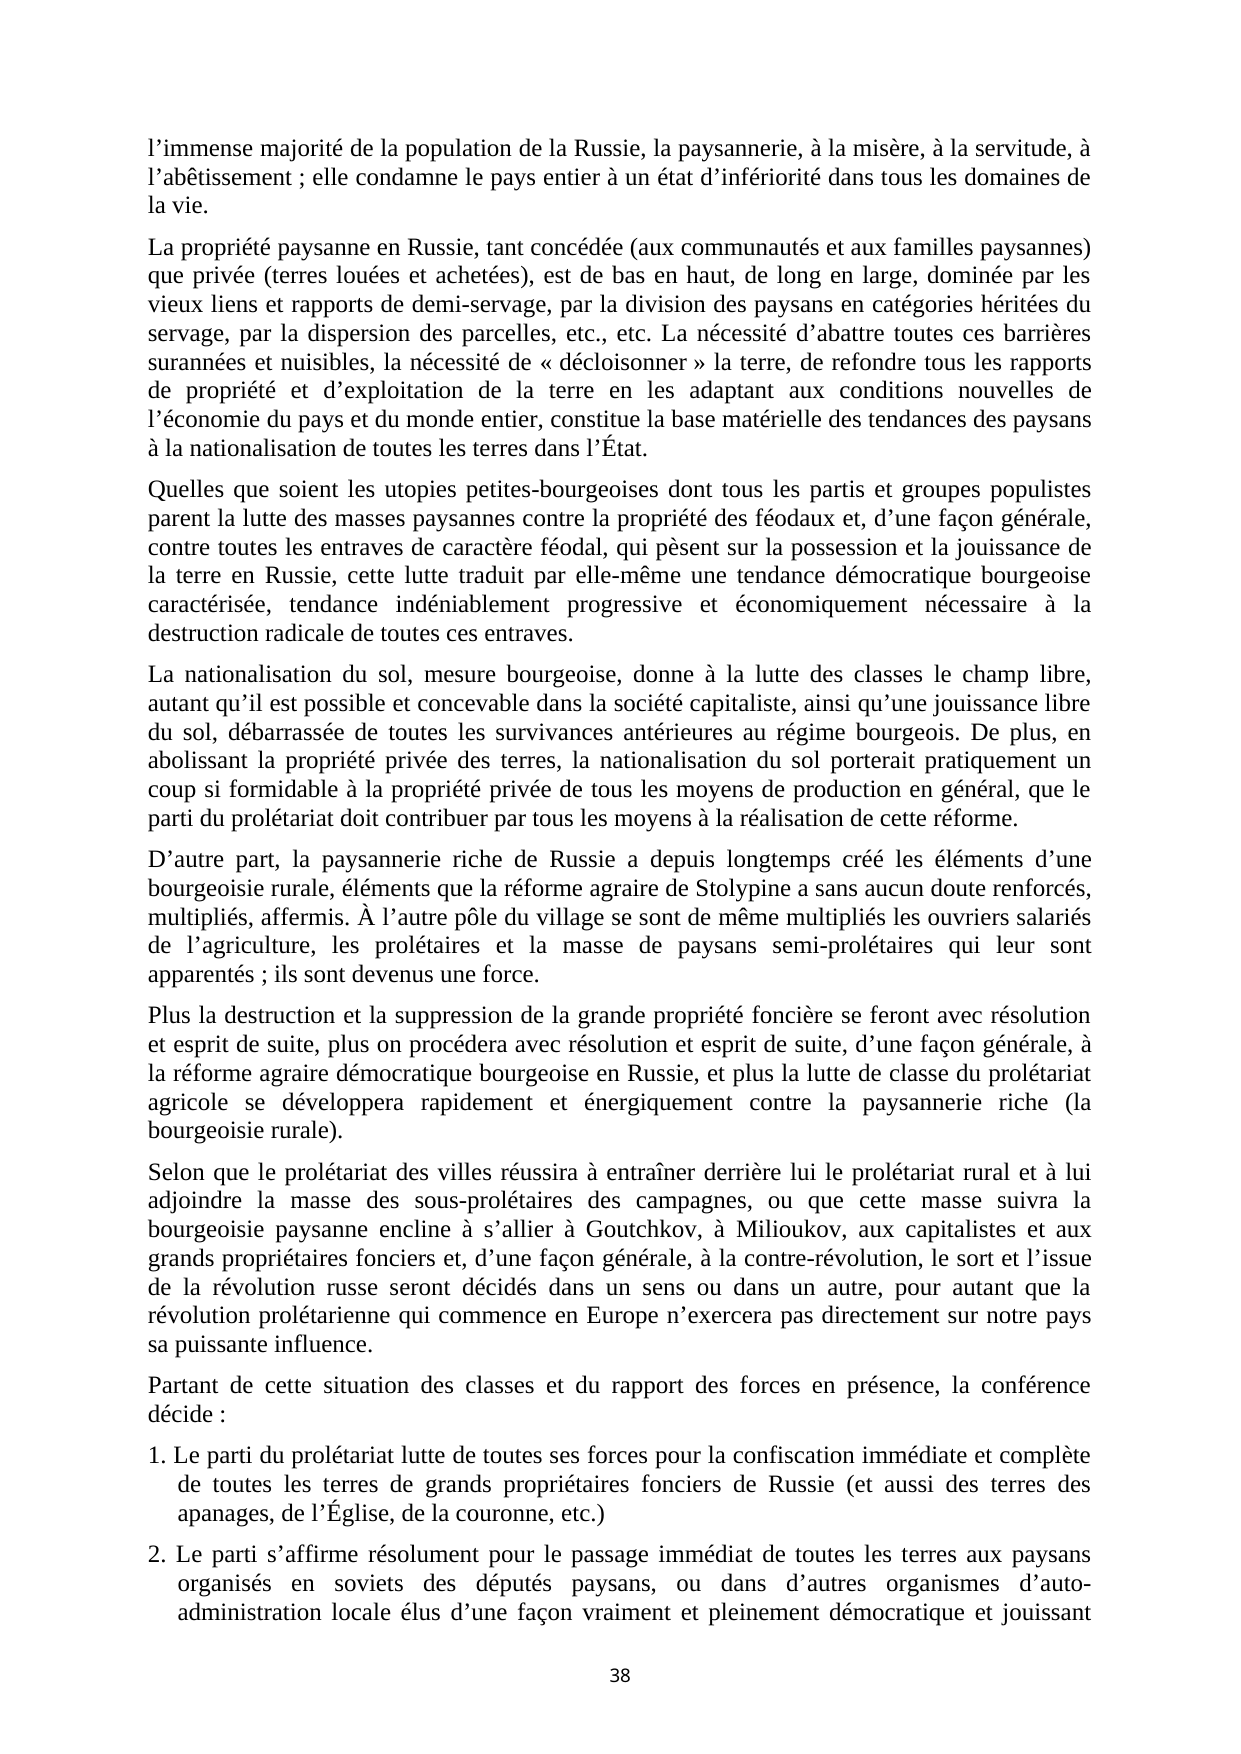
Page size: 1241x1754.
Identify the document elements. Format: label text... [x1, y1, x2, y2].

text Partant de cette situation des classes et du rapport des forces en présence, la conférence décide : [148, 1370, 1093, 1428]
text La propriété paysanne en Russie, tant concédée (aux communautés et aux familles paysannes) que privée (terres louées et achetées), est de bas en haut, de long en large, dominée par les vieux liens et rapports de demi-servage, par la division des paysans en catégories héritées du servage, par la dispersion des parcelles, etc., etc. La nécessité d’abattre toutes ces barrières surannées et nuisibles, la nécessité de « décloisonner » la terre, de refondre tous les rapports de propriété et d’exploitation de la terre en les adaptant aux conditions nouvelles de l’économie du pays et du monde entier, constitue la base matérielle des tendances des paysans à la nationalisation de toutes les terres dans l’État. [148, 232, 1093, 462]
text D’autre part, la paysannerie riche de Russie a depuis longtemps créé les éléments d’une bourgeoisie rurale, éléments que la réforme agraire de Stolypine a sans aucun doute renforcés, multipliés, affermis. À l’autre pôle du village se sont de même multipliés les ouvriers salariés de l’agriculture, les prolétaires et la masse de paysans semi-prolétaires qui leur sont apparentés ; ils sont devenus une force. [148, 844, 1093, 988]
text Quelles que soient les utopies petites-bourgeoises dont tous les partis et groupes populistes parent la lutte des masses paysannes contre la propriété des féodaux et, d’une façon générale, contre toutes les entraves de caractère féodal, qui pèsent sur la possession et la jouissance de la terre en Russie, cette lutte traduit par elle-même une tendance démocratique bourgeoise caractérisée, tendance indéniablement progressive et économiquement nécessaire à la destruction radicale de toutes ces entraves. [148, 474, 1093, 647]
text Selon que le prolétariat des villes réussira à entraîner derrière lui le prolétariat rural et à lui adjoindre la masse des sous-prolétaires des campagnes, ou que cette masse suivra la bourgeoisie paysanne encline à s’allier à Goutchkov, à Milioukov, aux capitalistes et aux grands propriétaires fonciers et, d’une façon générale, à la contre-révolution, le sort et l’issue de la révolution russe seront décidés dans un sens ou dans un autre, pour autant que la révolution prolétarienne qui commence en Europe n’exercera pas directement sur notre pays sa puissante influence. [148, 1157, 1093, 1358]
text Plus la destruction et la suppression de la grande propriété foncière se feront avec résolution et esprit de suite, plus on procédera avec résolution et esprit de suite, d’une façon générale, à la réforme agraire démocratique bourgeoise en Russie, et plus la lutte de classe du prolétariat agricole se développera rapidement et énergiquement contre la paysannerie riche (la bourgeoisie rurale). [148, 1000, 1093, 1144]
text l’immense majorité de la population de la Russie, la paysannerie, à la misère, à la servitude, à l’abêtissement ; elle condamne le pays entier à un état d’infériorité dans tous les domaines de la vie. [148, 133, 1093, 219]
text La nationalisation du sol, mesure bourgeoise, donne à la lutte des classes le champ libre, autant qu’il est possible et concevable dans la société capitaliste, ainsi qu’une jouissance libre du sol, débarrassée de toutes les survivances antérieures au régime bourgeois. De plus, en abolissant la propriété privée des terres, la nationalisation du sol porterait pratiquement un coup si formidable à la propriété privée de tous les moyens de production en général, que le parti du prolétariat doit contribuer par tous les moyens à la réalisation de cette réforme. [148, 659, 1093, 832]
text 1. Le parti du prolétariat lutte de toutes ses forces pour la confiscation immédiate et complète de toutes les terres de grands propriétaires fonciers de Russie (et aussi des terres des apanages, de l’Église, de la couronne, etc.) [148, 1440, 1093, 1527]
text 2. Le parti s’affirme résolument pour le passage immédiat de toutes les terres aux paysans organisés en soviets des députés paysans, ou dans d’autres organismes d’auto-administration locale élus d’une façon vraiment et pleinement démocratique et jouissant [148, 1539, 1093, 1625]
